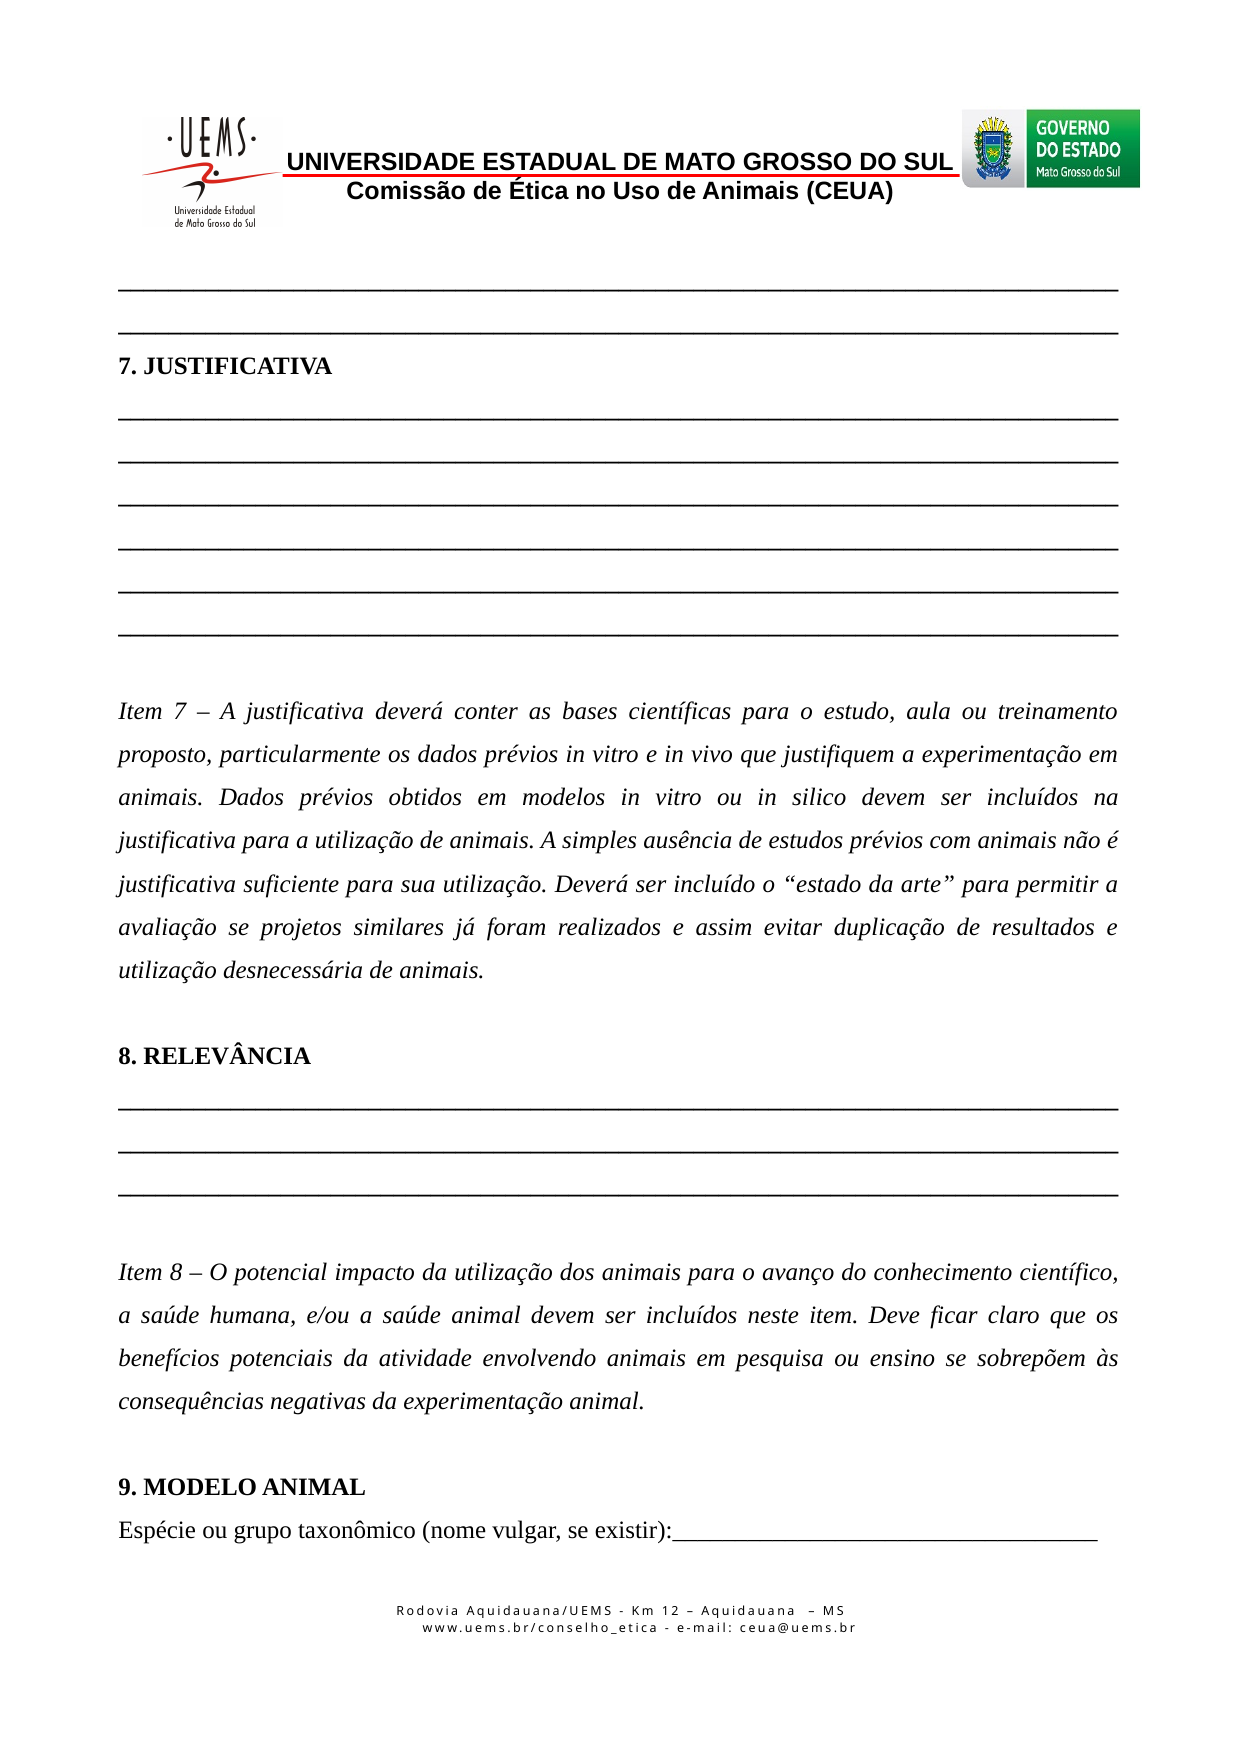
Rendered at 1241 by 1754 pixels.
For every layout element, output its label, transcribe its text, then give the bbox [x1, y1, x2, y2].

picture [959, 106, 1143, 191]
text 9. MODELO ANIMAL [118, 1472, 1122, 1501]
text 8. RELEVÂNCIA [118, 1041, 1122, 1070]
text ________________________________________________________________________________________________________________________________________________________________ [118, 265, 1122, 337]
text Item 7 – A justificativa deverá conter as bases científicas para o estudo, aula ou treinamento proposto, particularmente os dados prévios in vitro e in vivo que justifiquem a experimentação em animais. Dados prévios obtidos em modelos in vitro ou in silico devem ser incluídos na justificativa para a utilização de animais. A simples ausência de estudos prévios com animais não é justificativa suficiente para sua utilização. Deverá ser incluído o “estado da arte” para permitir a avaliação se projetos similares já foram realizados e assim evitar duplicação de resultados e utilização desnecessária de animais. [118, 696, 1122, 984]
text ________________________________________________________________________________________________________________________________________________________________________________________________________________________________________________________________________________________________________________________________________________________________________________________________________________________________________________________________________________________________ [118, 394, 1122, 639]
text Espécie ou grupo taxonômico (nome vulgar, se existir):__________________________________ [118, 1516, 1122, 1544]
text 7. JUSTIFICATIVA [118, 351, 1122, 380]
text Item 8 – O potencial impacto da utilização dos animais para o avanço do conhecimento científico, a saúde humana, e/ou a saúde animal devem ser incluídos neste item. Deve ficar claro que os benefícios potenciais da atividade envolvendo animais em pesquisa ou ensino se sobrepõem às consequências negativas da experimentação animal. [118, 1257, 1122, 1415]
picture [142, 117, 283, 227]
text ________________________________________________________________________________________________________________________________________________________________________________________________________________________________________________ [118, 1084, 1122, 1199]
